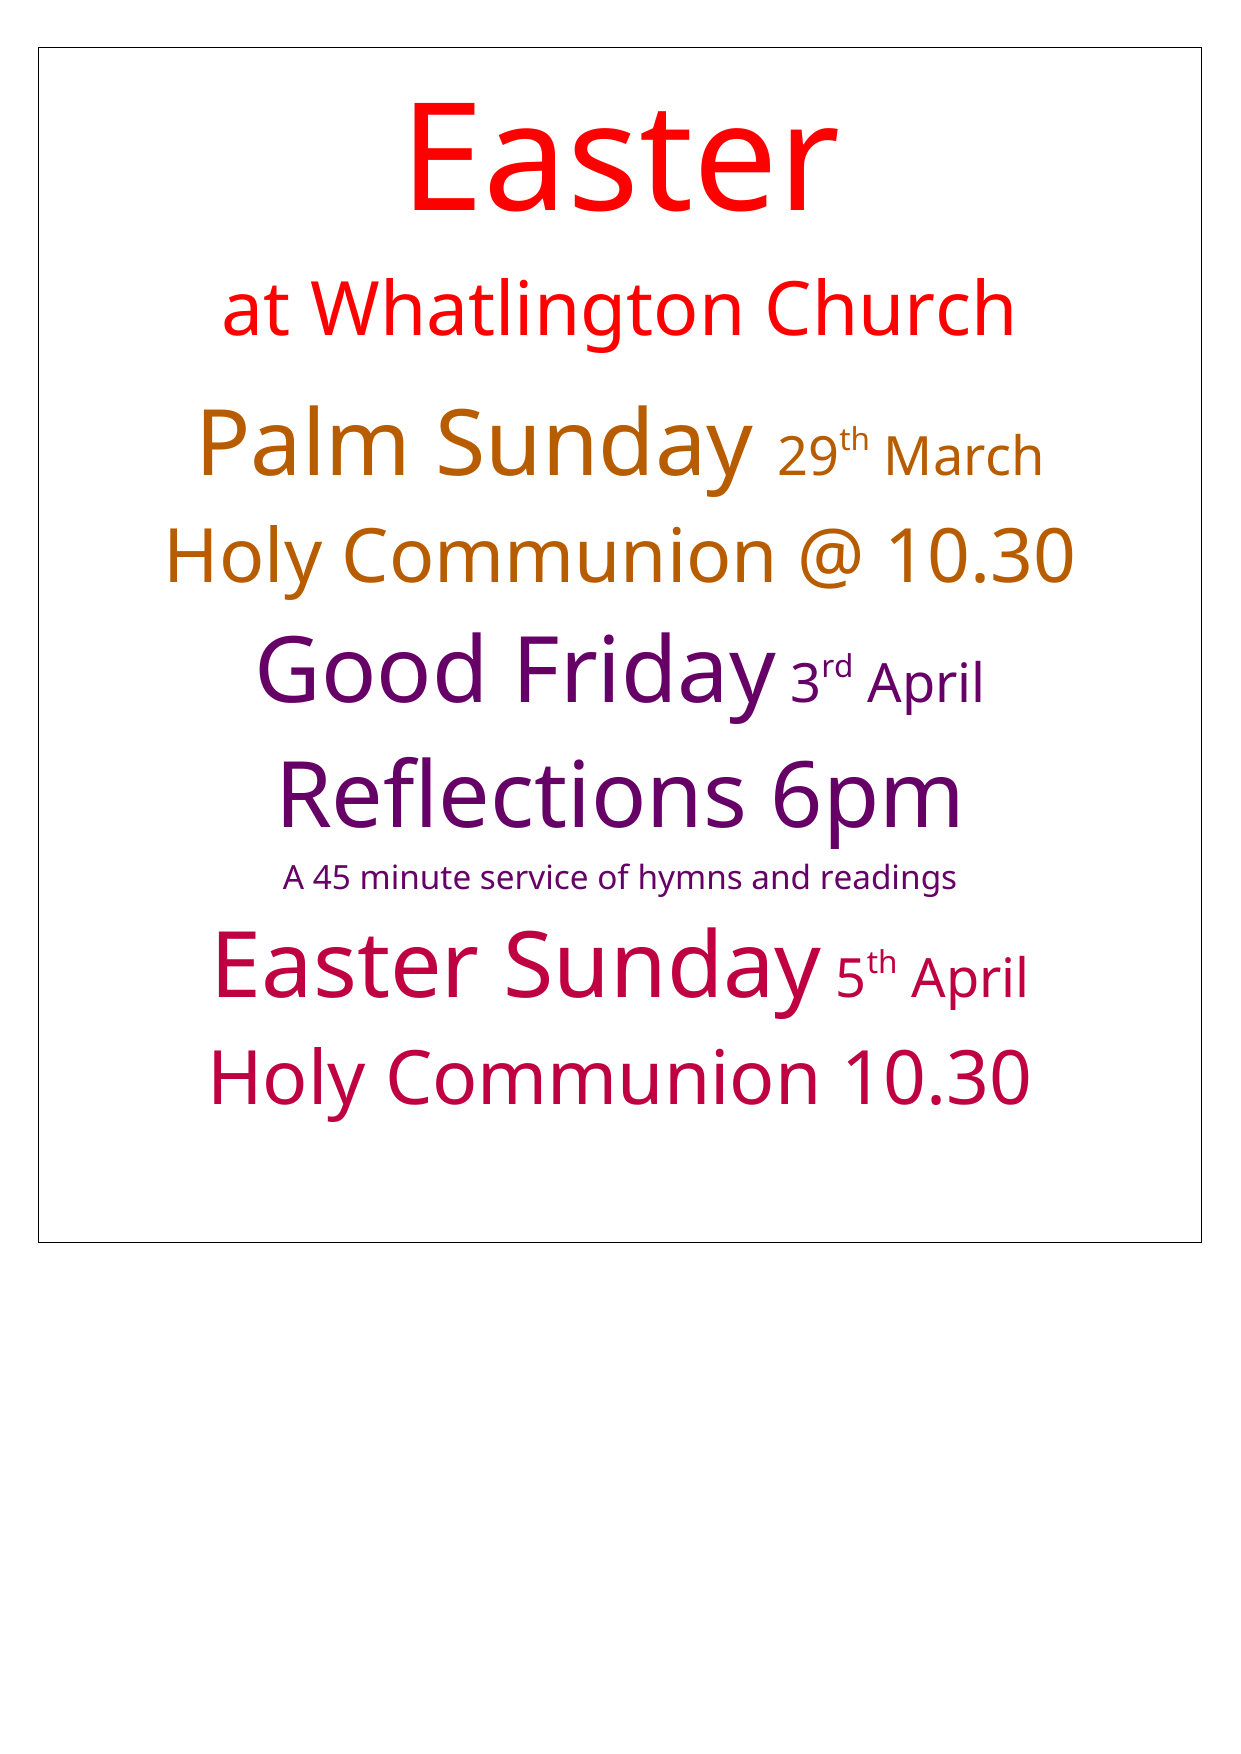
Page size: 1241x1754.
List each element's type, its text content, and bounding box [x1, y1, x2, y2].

text Holy Communion 10.30 [47, 1024, 1193, 1127]
text Good Friday 3rd April Reflections 6pm [47, 604, 1193, 854]
text Holy Communion @ 10.30 [47, 502, 1193, 604]
text A 45 minute service of hymns and readings [47, 854, 1193, 899]
text Palm Sunday 29th March [47, 377, 1193, 502]
text at Whatlington Church [47, 255, 1193, 357]
text Easter [39, 48, 1201, 255]
text Easter Sunday 5th April [47, 899, 1193, 1024]
